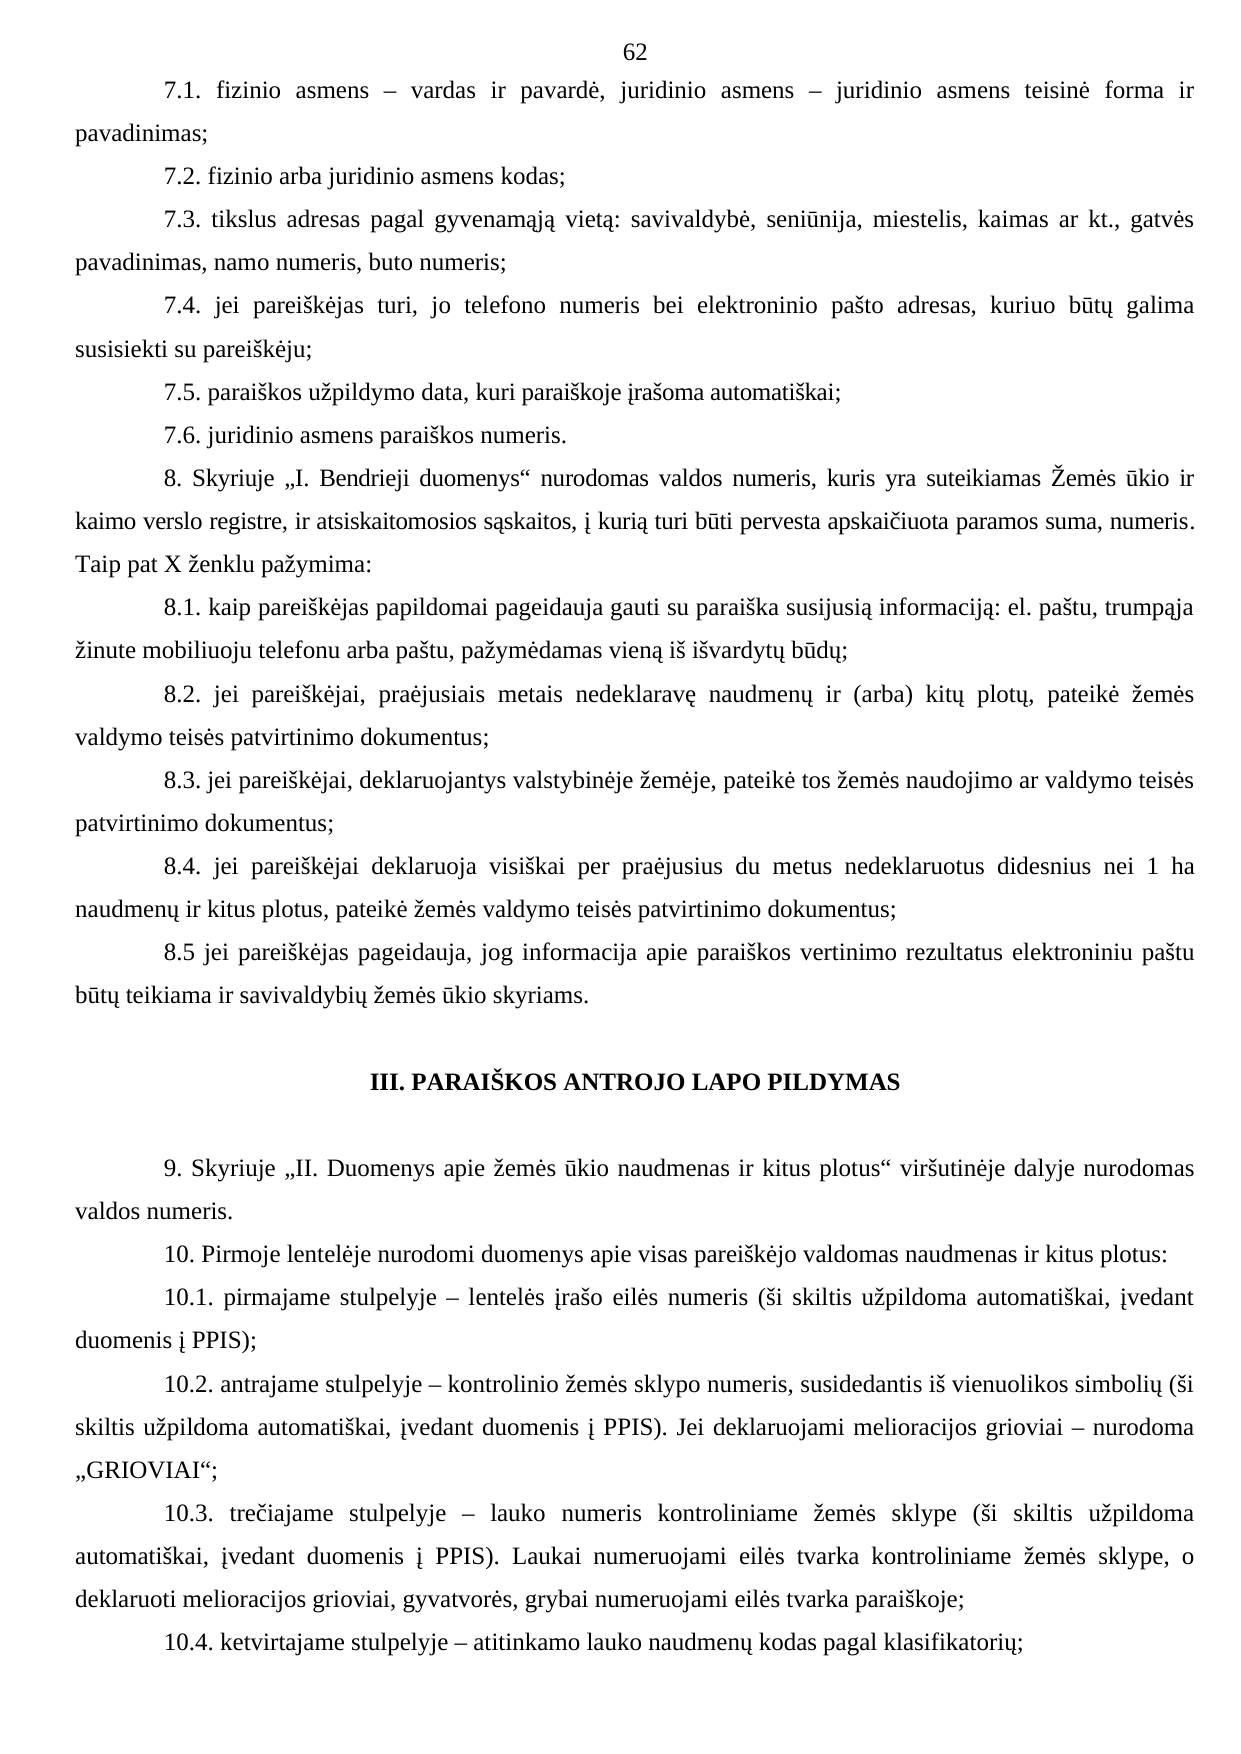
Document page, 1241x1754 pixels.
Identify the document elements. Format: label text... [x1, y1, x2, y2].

text 7.6. juridinio asmens paraiškos numeris. [75, 420, 1195, 449]
text 7.2. fizinio arba juridinio asmens kodas; [75, 161, 1195, 190]
text 8.5 jei pareiškėjas pageidauja, jog informacija apie paraiškos vertinimo rezultatus elektroniniu paštu būtų teikiama ir savivaldybių žemės ūkio skyriams. [75, 937, 1195, 1009]
text 8. Skyriuje „I. Bendrieji duomenys“ nurodomas valdos numeris, kuris yra suteikiamas Žemės ūkio ir kaimo verslo registre, ir atsiskaitomosios sąskaitos, į kurią turi būti pervesta apskaičiuota paramos suma, numeris. Taip pat X ženklu pažymima: [75, 463, 1195, 578]
text 10.3. trečiajame stulpelyje – lauko numeris kontroliniame žemės sklype (ši skiltis užpildoma automatiškai, įvedant duomenis į PPIS). Laukai numeruojami eilės tvarka kontroliniame žemės sklype, o deklaruoti melioracijos grioviai, gyvatvorės, grybai numeruojami eilės tvarka paraiškoje; [75, 1498, 1195, 1613]
text 10.1. pirmajame stulpelyje – lentelės įrašo eilės numeris (ši skiltis užpildoma automatiškai, įvedant duomenis į PPIS); [75, 1282, 1195, 1354]
text 10. Pirmoje lentelėje nurodomi duomenys apie visas pareiškėjo valdomas naudmenas ir kitus plotus: [75, 1239, 1195, 1268]
text 10.2. antrajame stulpelyje – kontrolinio žemės sklypo numeris, susidedantis iš vienuolikos simbolių (ši skiltis užpildoma automatiškai, įvedant duomenis į PPIS). Jei deklaruojami melioracijos grioviai – nurodoma „GRIOVIAI“; [75, 1369, 1195, 1484]
text 9. Skyriuje „II. Duomenys apie žemės ūkio naudmenas ir kitus plotus“ viršutinėje dalyje nurodomas valdos numeris. [75, 1153, 1195, 1225]
text 10.4. ketvirtajame stulpelyje – atitinkamo lauko naudmenų kodas pagal klasifikatorių; [75, 1627, 1195, 1656]
text 7.3. tikslus adresas pagal gyvenamąją vietą: savivaldybė, seniūnija, miestelis, kaimas ar kt., gatvės pavadinimas, namo numeris, buto numeris; [75, 204, 1195, 276]
text 7.1. fizinio asmens – vardas ir pavardė, juridinio asmens – juridinio asmens teisinė forma ir pavadinimas; [75, 75, 1195, 147]
text 8.1. kaip pareiškėjas papildomai pageidauja gauti su paraiška susijusią informaciją: el. paštu, trumpąja žinute mobiliuoju telefonu arba paštu, pažymėdamas vieną iš išvardytų būdų; [75, 592, 1195, 664]
text 7.5. paraiškos užpildymo data, kuri paraiškoje įrašoma automatiškai; [75, 377, 1195, 406]
text 8.3. jei pareiškėjai, deklaruojantys valstybinėje žemėje, pateikė tos žemės naudojimo ar valdymo teisės patvirtinimo dokumentus; [75, 765, 1195, 837]
text 7.4. jei pareiškėjas turi, jo telefono numeris bei elektroninio pašto adresas, kuriuo būtų galima susisiekti su pareiškėju; [75, 291, 1195, 362]
text 8.2. jei pareiškėjai, praėjusiais metais nedeklaravę naudmenų ir (arba) kitų plotų, pateikė žemės valdymo teisės patvirtinimo dokumentus; [75, 679, 1195, 751]
text 8.4. jei pareiškėjai deklaruoja visiškai per praėjusius du metus nedeklaruotus didesnius nei 1 ha naudmenų ir kitus plotus, pateikė žemės valdymo teisės patvirtinimo dokumentus; [75, 851, 1195, 923]
text iii. PARAIŠKOS ANTROJO LAPO PILDYMAS [75, 1067, 1195, 1096]
